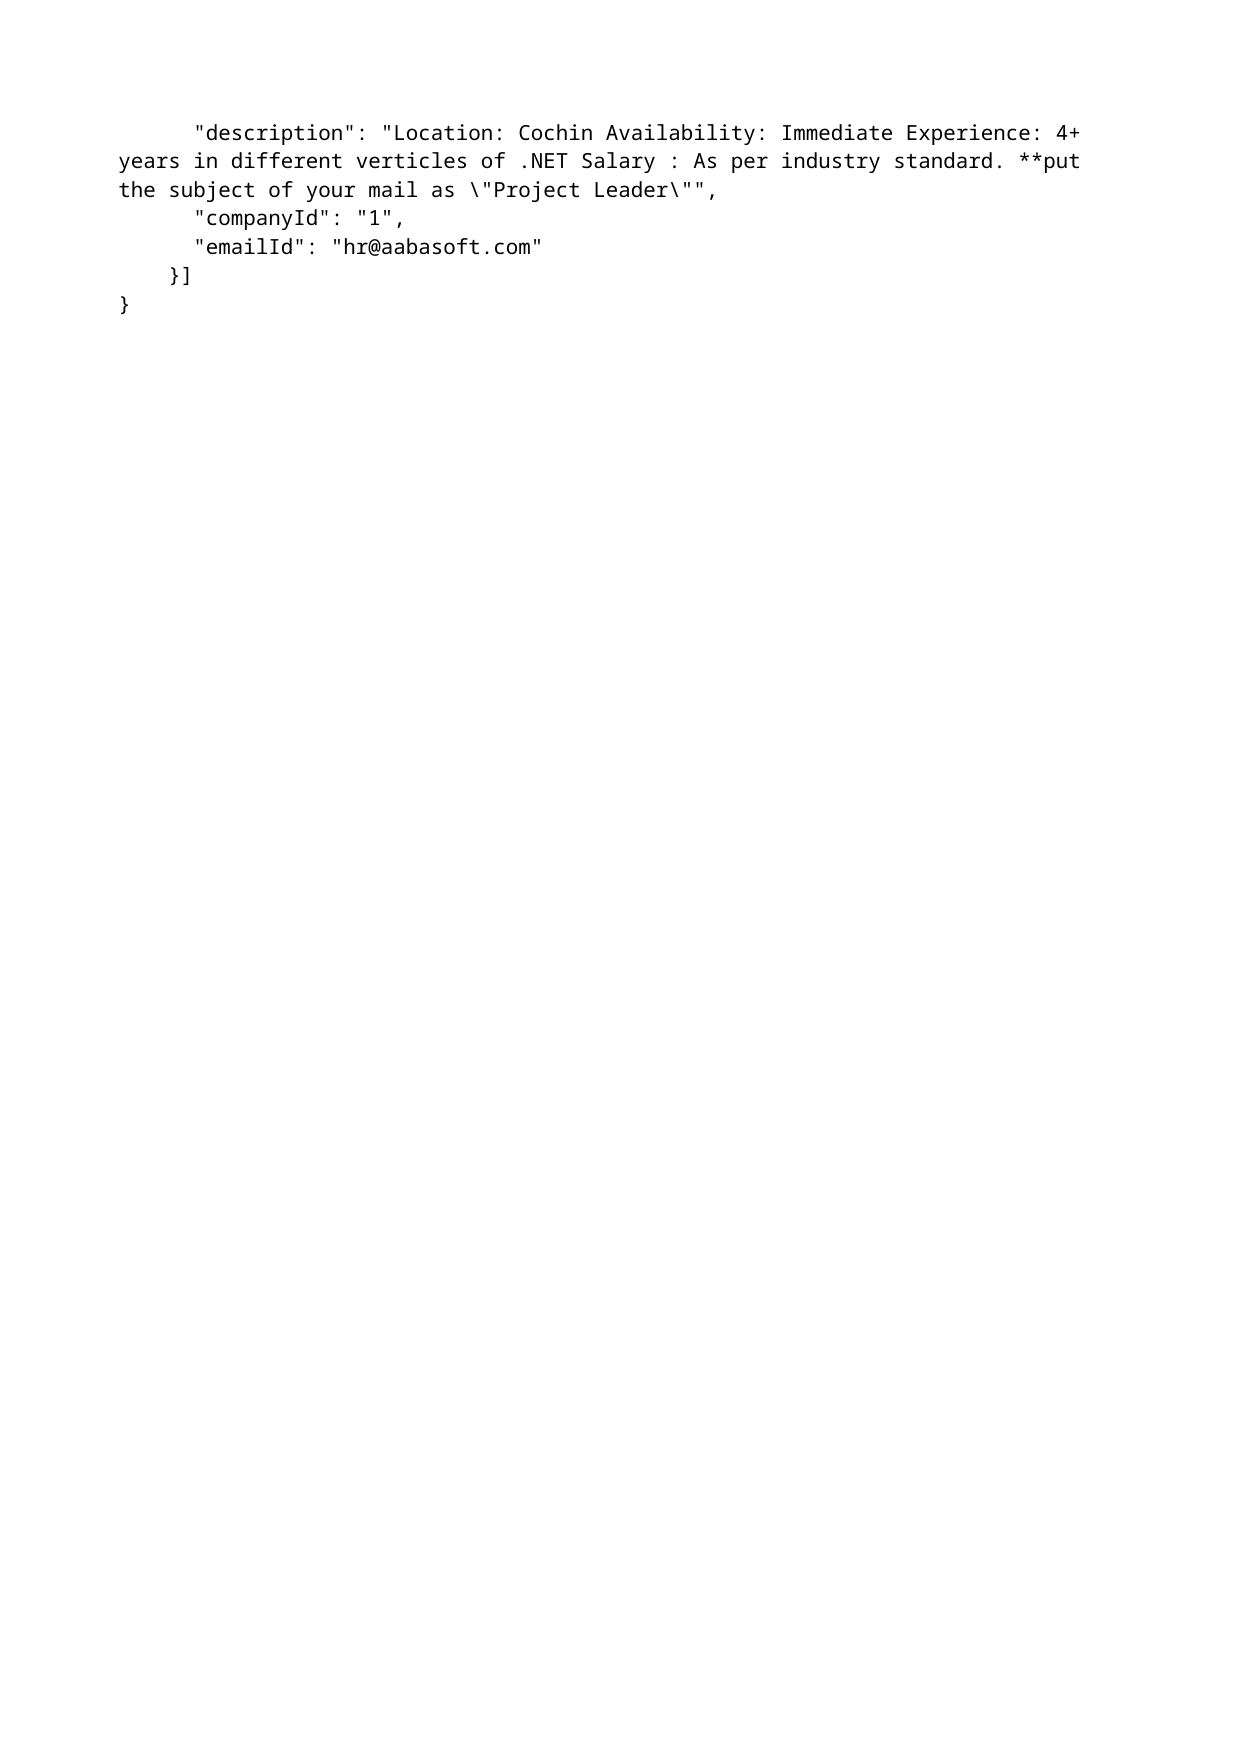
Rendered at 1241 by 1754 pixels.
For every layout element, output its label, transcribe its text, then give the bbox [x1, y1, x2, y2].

text "emailId": "hr@aabasoft.com" [118, 232, 1122, 260]
text "description": "Location: Cochin Availability: Immediate Experience: 4+ years in different verticles of .NET Salary : As per industry standard. **put the subject of your mail as \"Project Leader\"", [118, 118, 1122, 203]
text } [118, 289, 1122, 317]
text "companyId": "1", [118, 203, 1122, 232]
text }] [118, 260, 1122, 289]
